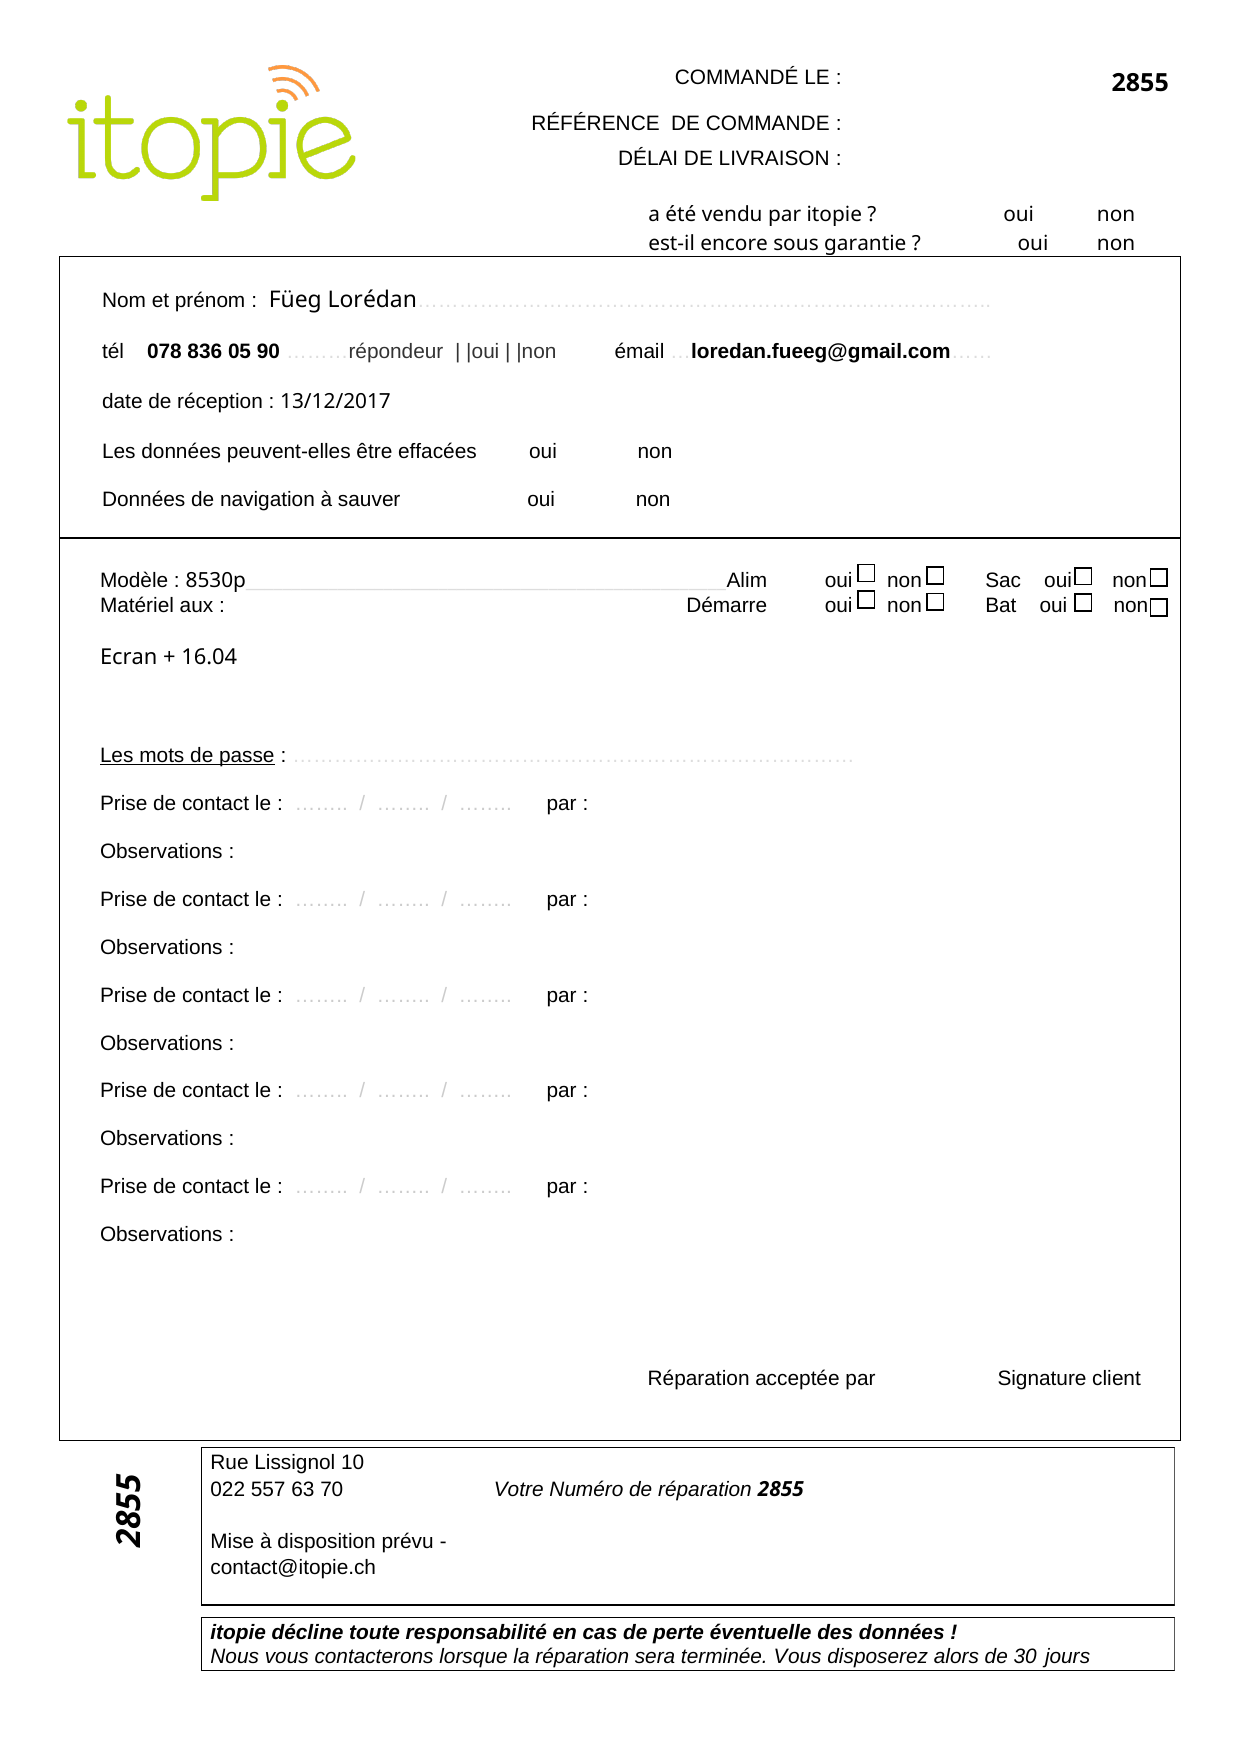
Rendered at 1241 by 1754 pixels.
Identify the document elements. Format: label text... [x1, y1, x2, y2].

text tél 078 836 05 90 ………répondeur | |oui | |non émail …loredan.fueeg@gmail.com…… [60, 335, 1180, 362]
text Observations : [60, 836, 1180, 863]
text Les données peuvent-elles être effacées oui non [60, 436, 1180, 463]
table_header 2855 [847, 59, 1180, 104]
picture [67, 65, 356, 201]
text Observations : [60, 1123, 1180, 1150]
text Prise de contact le : …….. / …….. / …….. par : [60, 979, 1180, 1006]
text Prise de contact le : …….. / …….. / …….. par : [60, 1075, 1180, 1102]
text Prise de contact le : …….. / …….. / …….. par : [60, 883, 1180, 911]
text Modèle : 8530p Alim oui non Sac oui non [879, 562, 925, 590]
table_header COMMANDÉ LE : [490, 59, 847, 104]
text Modèle : 8530p Alim oui non Sac oui non [948, 562, 1180, 590]
table_header 2855 [59, 1441, 195, 1677]
table_cell [847, 105, 1180, 140]
text a été vendu par itopie ? oui non [59, 199, 1181, 228]
text Observations : [60, 1219, 1180, 1246]
text Réparation acceptée par Signature client [60, 1363, 1180, 1390]
text date de réception : 13/12/2017 [60, 383, 1180, 415]
text Les mots de passe : ……………………………………………………………………… [60, 740, 1180, 767]
text Prise de contact le : …….. / …….. / …….. par : [60, 788, 1180, 815]
text Observations : [60, 931, 1180, 958]
text Modèle : 8530p Alim oui non Sac oui non [60, 562, 856, 590]
text Données de navigation à sauver oui non [60, 484, 1180, 511]
text Matériel aux : Démarre oui non Bat oui non [60, 590, 1180, 617]
table_header Rue Lissignol 10 022 557 63 70 Votre Numéro de réparation 2855 Mise à disposition prévu - contact@itopie.ch [195, 1441, 1180, 1611]
table_cell itopie décline toute responsabilité en cas de perte éventuelle des données ! Nous vous contacterons lorsque la réparation sera terminée. Vous disposerez alors de 30 jours [195, 1611, 1180, 1677]
text Ecran + 16.04 [60, 638, 1180, 671]
table_cell DÉLAI DE LIVRAISON : [490, 140, 847, 175]
text Nom et prénom : Füeg Lorédan……………………………………………………………………….. [60, 280, 1180, 314]
table_cell RÉFÉRENCE DE COMMANDE : [490, 105, 847, 140]
text est-il encore sous garantie ? oui non [59, 228, 1181, 256]
text Observations : [60, 1027, 1180, 1054]
table_cell [847, 140, 1180, 175]
text Prise de contact le : …….. / …….. / …….. par : [60, 1171, 1180, 1198]
